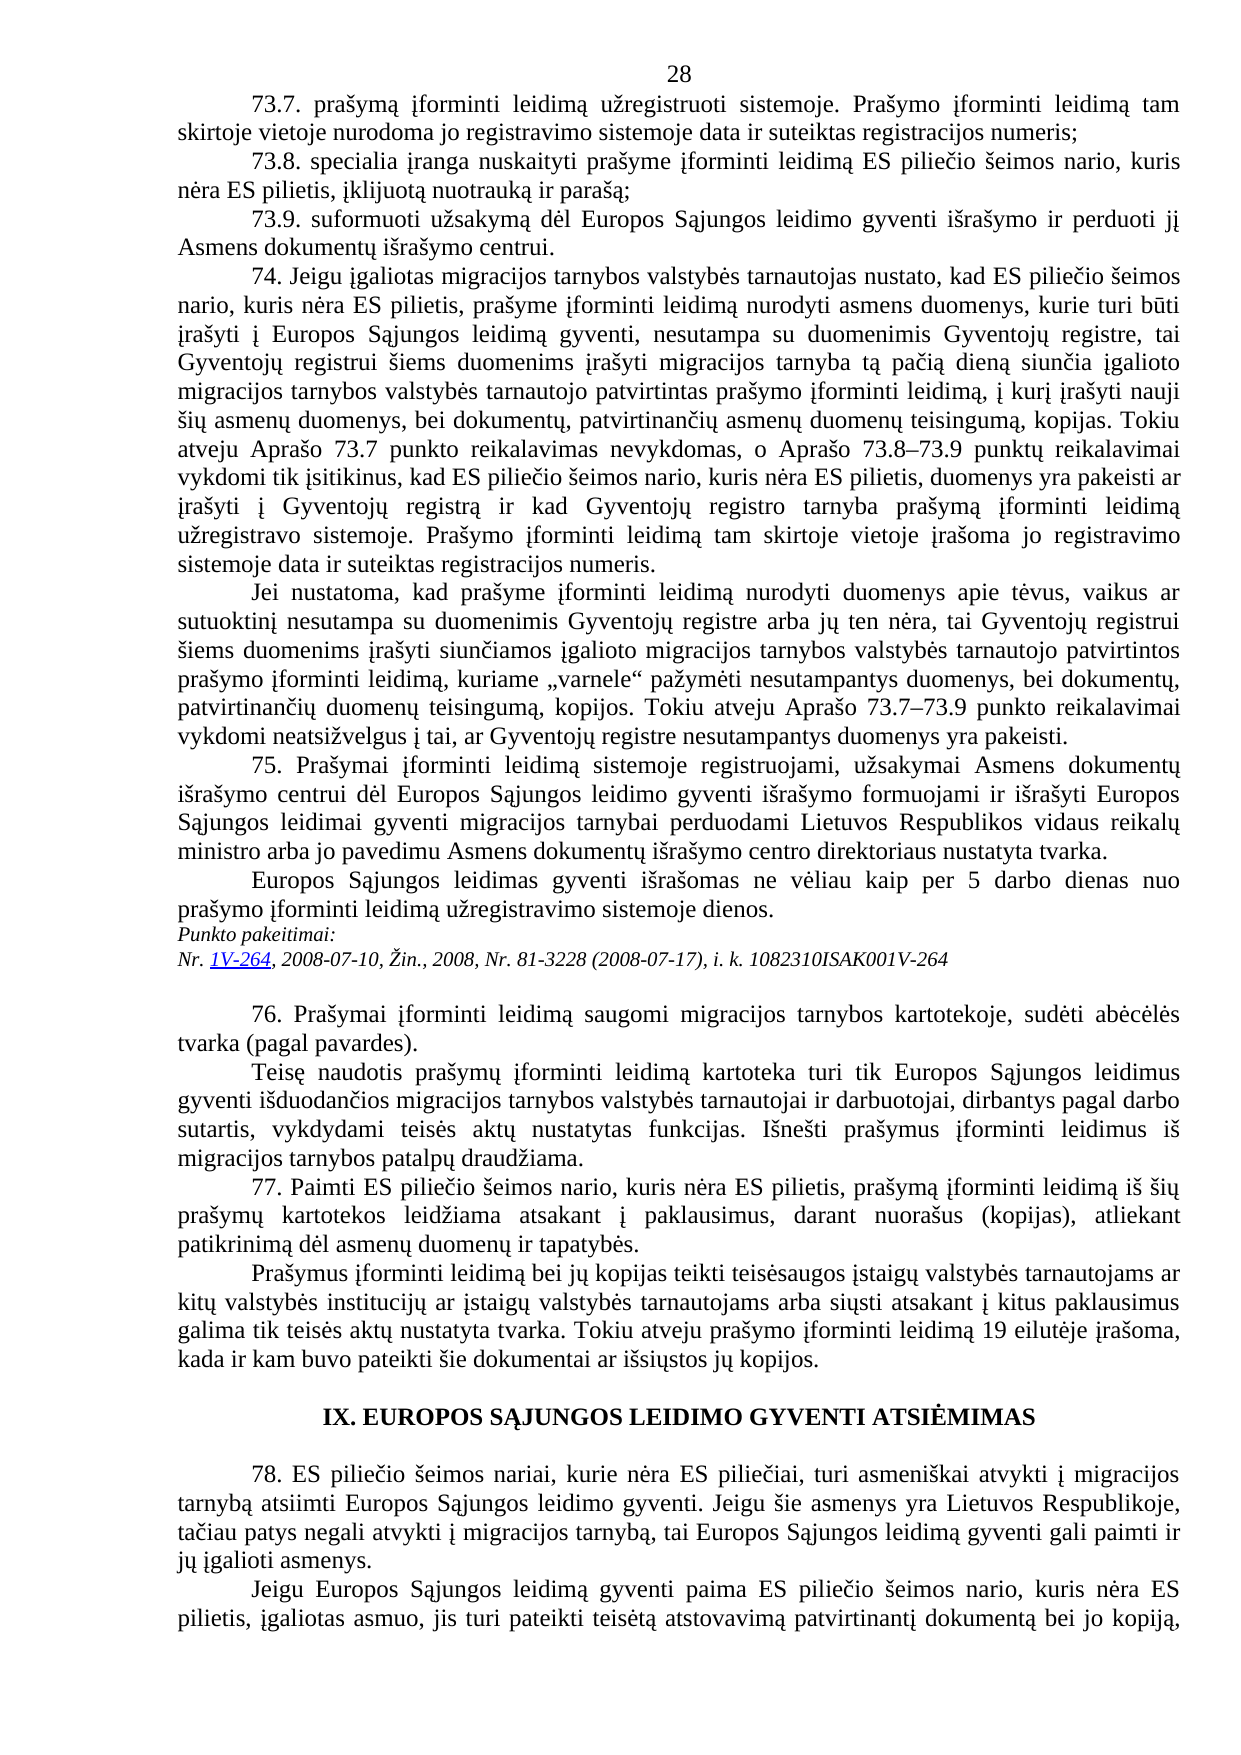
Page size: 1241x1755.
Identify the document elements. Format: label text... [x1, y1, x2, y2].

text Punkto pakeitimai: [177, 922, 1181, 946]
text 75. Prašymai įforminti leidimą sistemoje registruojami, užsakymai Asmens dokumentų išrašymo centrui dėl Europos Sąjungos leidimo gyventi išrašymo formuojami ir išrašyti Europos Sąjungos leidimai gyventi migracijos tarnybai perduodami Lietuvos Respublikos vidaus reikalų ministro arba jo pavedimu Asmens dokumentų išrašymo centro direktoriaus nustatyta tvarka. [177, 750, 1181, 865]
text 73.7. prašymą įforminti leidimą užregistruoti sistemoje. Prašymo įforminti leidimą tam skirtoje vietoje nurodoma jo registravimo sistemoje data ir suteiktas registracijos numeris; [177, 89, 1181, 146]
text 73.9. suformuoti užsakymą dėl Europos Sąjungos leidimo gyventi išrašymo ir perduoti jį Asmens dokumentų išrašymo centrui. [177, 204, 1181, 261]
text 76. Prašymai įforminti leidimą saugomi migracijos tarnybos kartotekoje, sudėti abėcėlės tvarka (pagal pavardes). [177, 999, 1181, 1057]
text 78. ES piliečio šeimos nariai, kurie nėra ES piliečiai, turi asmeniškai atvykti į migracijos tarnybą atsiimti Europos Sąjungos leidimo gyventi. Jeigu šie asmenys yra Lietuvos Respublikoje, tačiau patys negali atvykti į migracijos tarnybą, tai Europos Sąjungos leidimą gyventi gali paimti ir jų įgalioti asmenys. [177, 1459, 1181, 1574]
text Teisę naudotis prašymų įforminti leidimą kartoteka turi tik Europos Sąjungos leidimus gyventi išduodančios migracijos tarnybos valstybės tarnautojai ir darbuotojai, dirbantys pagal darbo sutartis, vykdydami teisės aktų nustatytas funkcijas. Išnešti prašymus įforminti leidimus iš migracijos tarnybos patalpų draudžiama. [177, 1057, 1181, 1172]
text IX. EUROPOS SĄJUNGOS LEIDIMO GYVENTI ATSIĖMIMAS [177, 1402, 1181, 1431]
text Jeigu Europos Sąjungos leidimą gyventi paima ES piliečio šeimos nario, kuris nėra ES pilietis, įgaliotas asmuo, jis turi pateikti teisėtą atstovavimą patvirtinantį dokumentą bei jo kopiją, [177, 1574, 1181, 1632]
text 73.8. specialia įranga nuskaityti prašyme įforminti leidimą ES piliečio šeimos nario, kuris nėra ES pilietis, įklijuotą nuotrauką ir parašą; [177, 146, 1181, 204]
text Nr. 1V-264, 2008-07-10, Žin., 2008, Nr. 81-3228 (2008-07-17), i. k. 1082310ISAK001V-264 [177, 946, 1181, 971]
text 74. Jeigu įgaliotas migracijos tarnybos valstybės tarnautojas nustato, kad ES piliečio šeimos nario, kuris nėra ES pilietis, prašyme įforminti leidimą nurodyti asmens duomenys, kurie turi būti įrašyti į Europos Sąjungos leidimą gyventi, nesutampa su duomenimis Gyventojų registre, tai Gyventojų registrui šiems duomenims įrašyti migracijos tarnyba tą pačią dieną siunčia įgalioto migracijos tarnybos valstybės tarnautojo patvirtintas prašymo įforminti leidimą, į kurį įrašyti nauji šių asmenų duomenys, bei dokumentų, patvirtinančių asmenų duomenų teisingumą, kopijas. Tokiu atveju Aprašo 73.7 punkto reikalavimas nevykdomas, o Aprašo 73.8–73.9 punktų reikalavimai vykdomi tik įsitikinus, kad ES piliečio šeimos nario, kuris nėra ES pilietis, duomenys yra pakeisti ar įrašyti į Gyventojų registrą ir kad Gyventojų registro tarnyba prašymą įforminti leidimą užregistravo sistemoje. Prašymo įforminti leidimą tam skirtoje vietoje įrašoma jo registravimo sistemoje data ir suteiktas registracijos numeris. [177, 261, 1181, 577]
text 77. Paimti ES piliečio šeimos nario, kuris nėra ES pilietis, prašymą įforminti leidimą iš šių prašymų kartotekos leidžiama atsakant į paklausimus, darant nuorašus (kopijas), atliekant patikrinimą dėl asmenų duomenų ir tapatybės. [177, 1172, 1181, 1258]
text Prašymus įforminti leidimą bei jų kopijas teikti teisėsaugos įstaigų valstybės tarnautojams ar kitų valstybės institucijų ar įstaigų valstybės tarnautojams arba siųsti atsakant į kitus paklausimus galima tik teisės aktų nustatyta tvarka. Tokiu atveju prašymo įforminti leidimą 19 eilutėje įrašoma, kada ir kam buvo pateikti šie dokumentai ar išsiųstos jų kopijos. [177, 1258, 1181, 1373]
text Jei nustatoma, kad prašyme įforminti leidimą nurodyti duomenys apie tėvus, vaikus ar sutuoktinį nesutampa su duomenimis Gyventojų registre arba jų ten nėra, tai Gyventojų registrui šiems duomenims įrašyti siunčiamos įgalioto migracijos tarnybos valstybės tarnautojo patvirtintos prašymo įforminti leidimą, kuriame „varnele“ pažymėti nesutampantys duomenys, bei dokumentų, patvirtinančių duomenų teisingumą, kopijos. Tokiu atveju Aprašo 73.7–73.9 punkto reikalavimai vykdomi neatsižvelgus į tai, ar Gyventojų registre nesutampantys duomenys yra pakeisti. [177, 577, 1181, 750]
text Europos Sąjungos leidimas gyventi išrašomas ne vėliau kaip per 5 darbo dienas nuo prašymo įforminti leidimą užregistravimo sistemoje dienos. [177, 865, 1181, 922]
